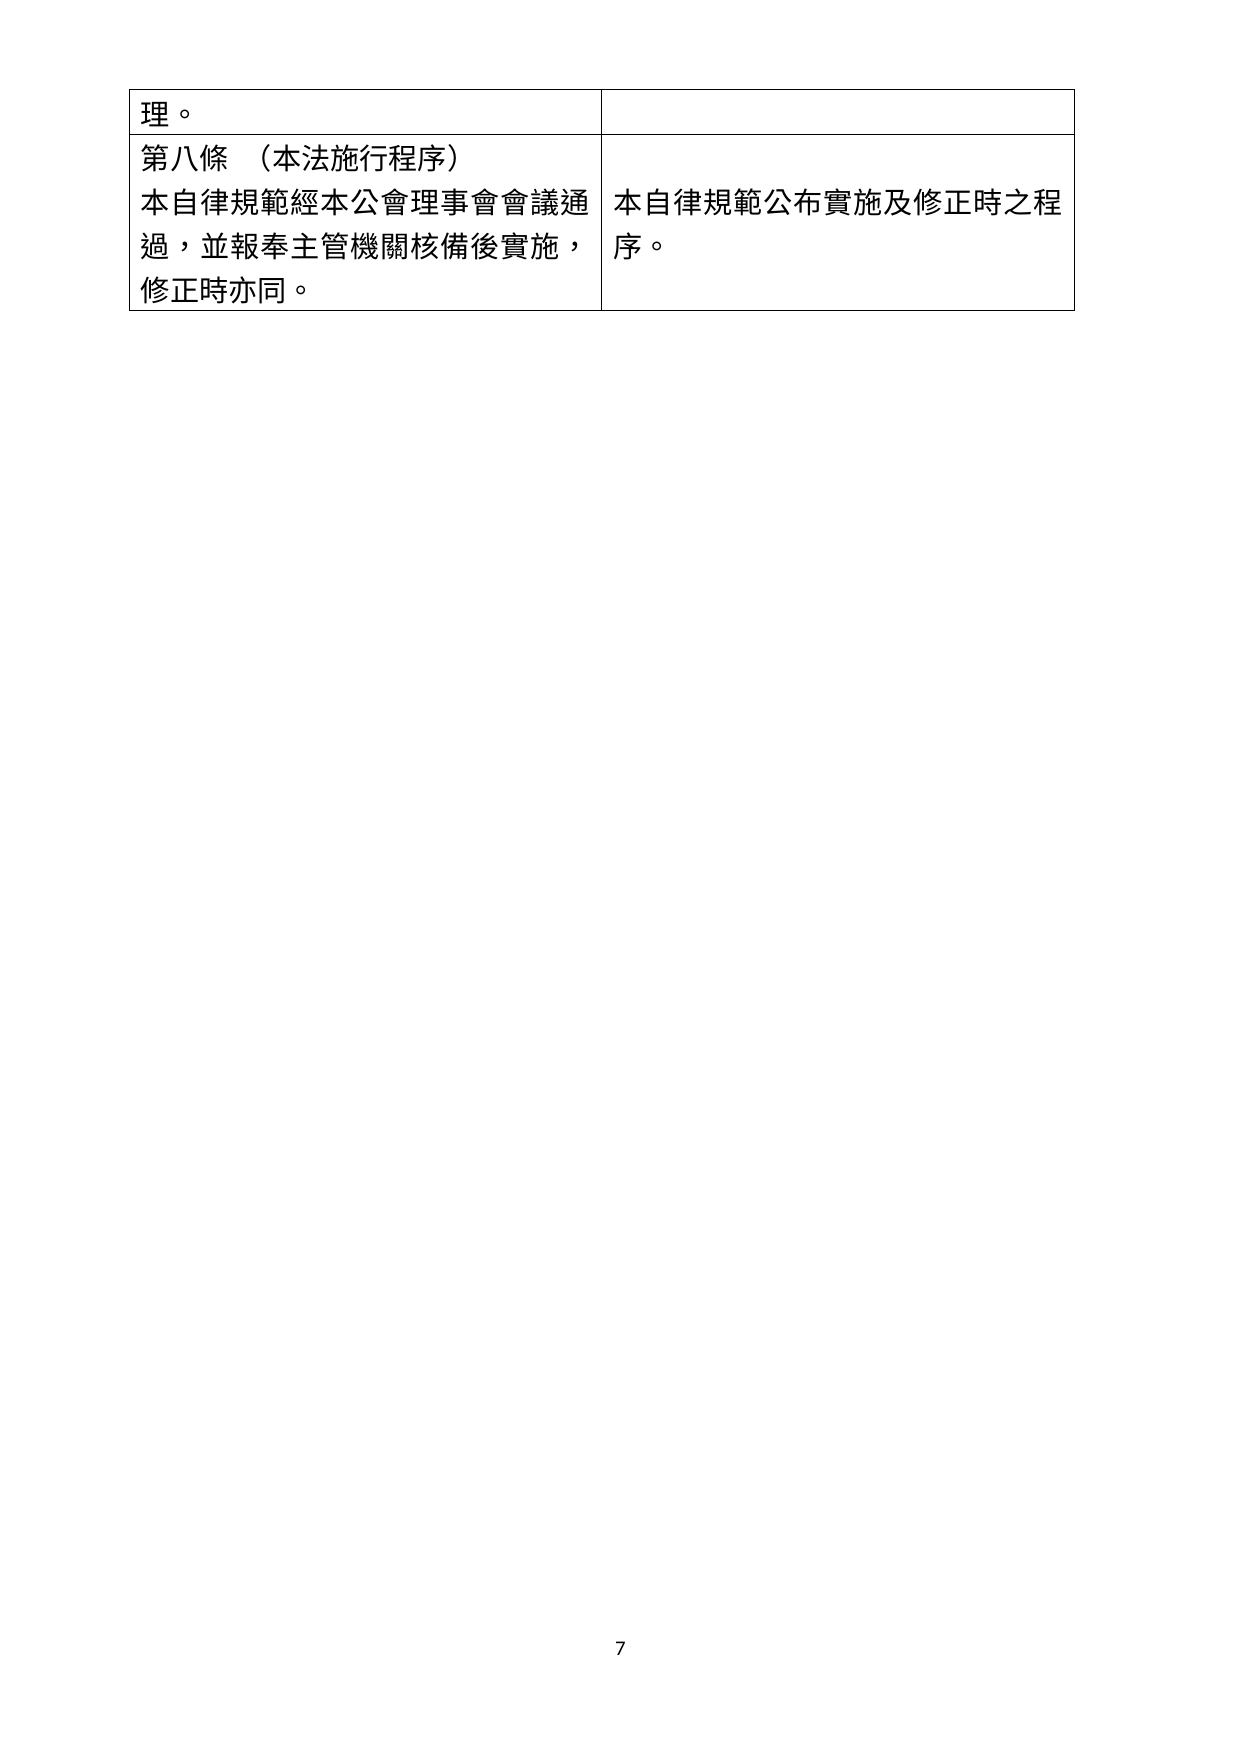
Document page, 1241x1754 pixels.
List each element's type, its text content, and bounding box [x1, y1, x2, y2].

table_cell 本自律規範公布實施及修正時之程序。 [602, 135, 1074, 309]
table_cell 第八條 （本法施行程序） 本自律規範經本公會理事會會議通過，並報奉主管機關核備後實施，修正時亦同。 [130, 135, 601, 309]
table_cell [602, 90, 1074, 133]
table_cell 理。 [130, 90, 601, 133]
